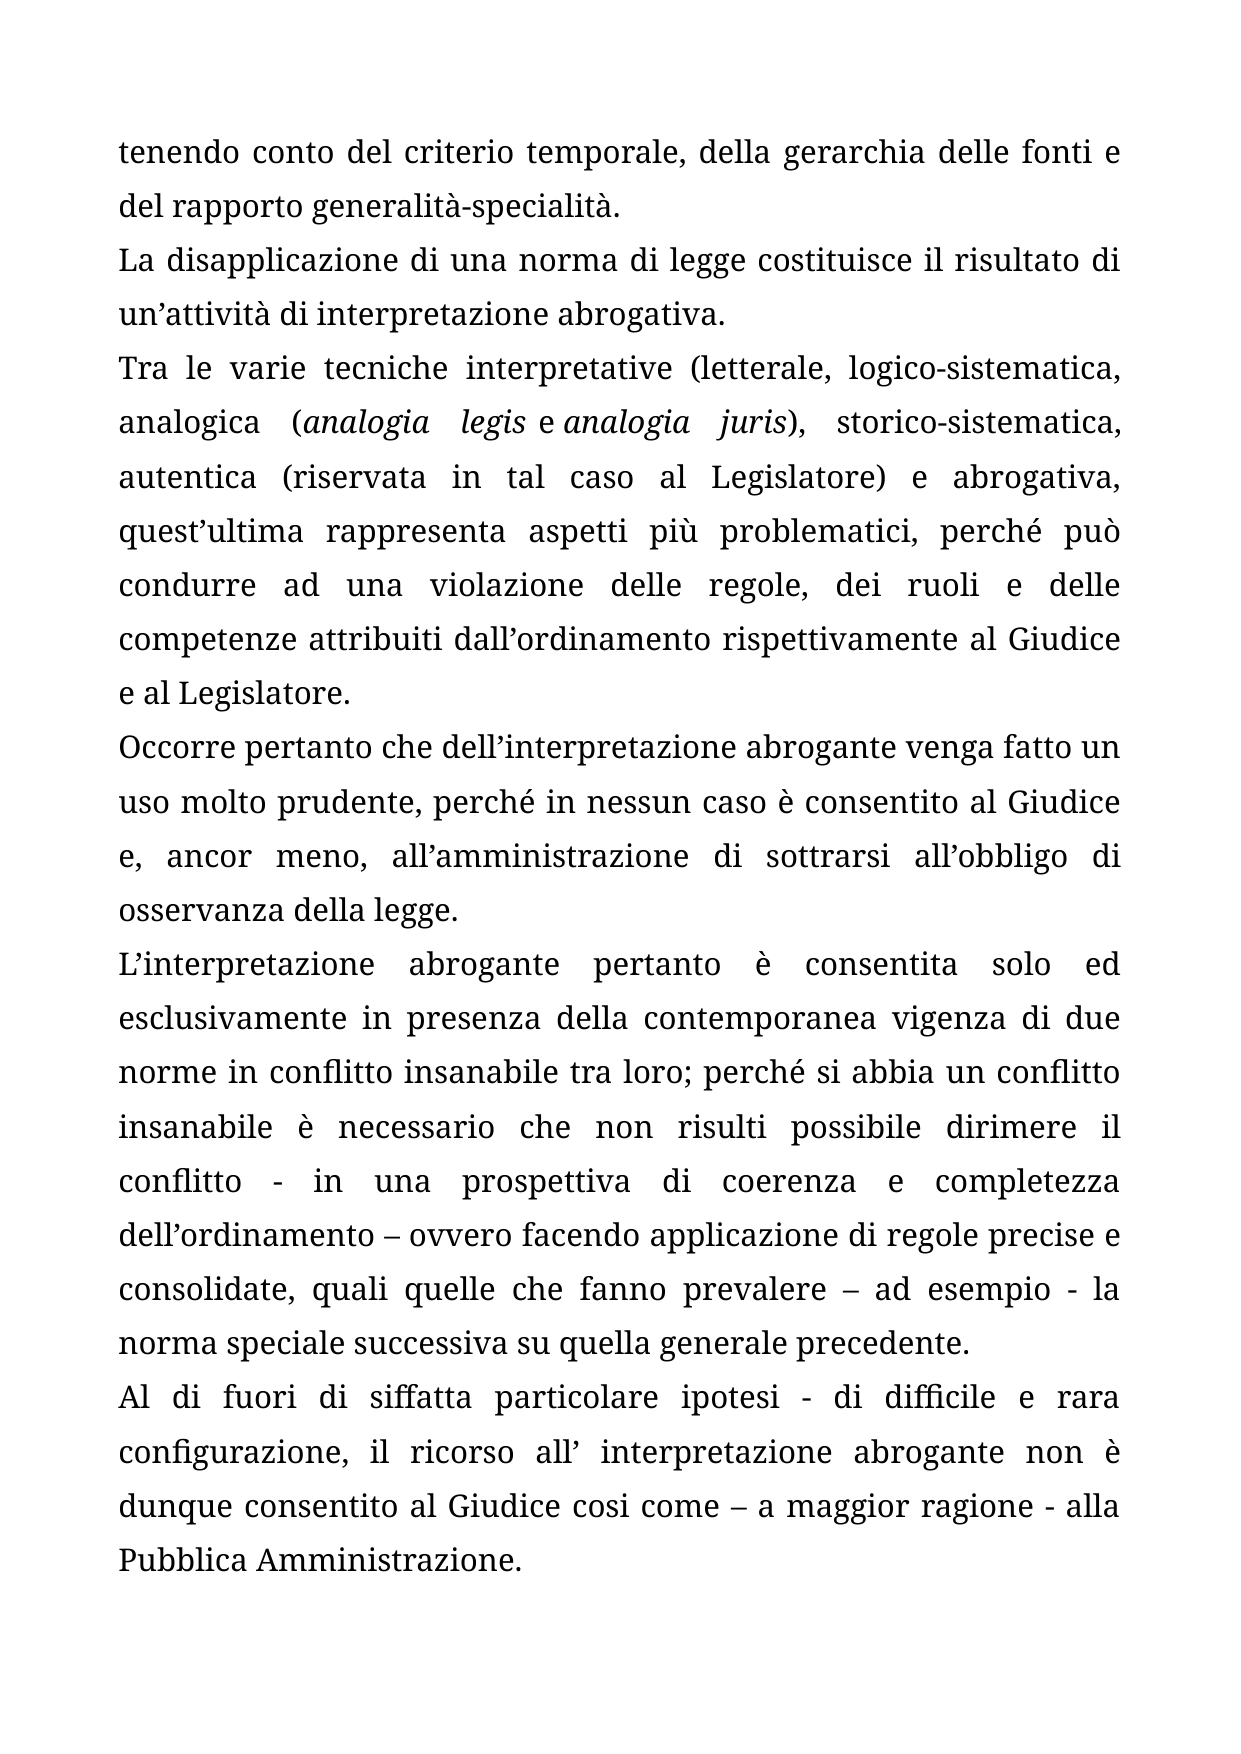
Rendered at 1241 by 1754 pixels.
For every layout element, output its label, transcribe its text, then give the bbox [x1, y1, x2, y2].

text La disapplicazione di una norma di legge costituisce il risultato di un’attività di interpretazione abrogativa. [118, 226, 1122, 335]
text L’interpretazione abrogante pertanto è consentita solo ed esclusivamente in presenza della contemporanea vigenza di due norme in conflitto insanabile tra loro; perché si abbia un conflitto insanabile è necessario che non risulti possibile dirimere il conflitto - in una prospettiva di coerenza e completezza dell’ordinamento – ovvero facendo applicazione di regole precise e consolidate, quali quelle che fanno prevalere – ad esempio - la norma speciale successiva su quella generale precedente. [118, 931, 1122, 1364]
text Occorre pertanto che dell’interpretazione abrogante venga fatto un uso molto prudente, perché in nessun caso è consentito al Giudice e, ancor meno, all’amministrazione di sottrarsi all’obbligo di osservanza della legge. [118, 714, 1122, 931]
text Tra le varie tecniche interpretative (letterale, logico-sistematica, analogica (analogia legis e analogia juris), storico-sistematica, autentica (riservata in tal caso al Legislatore) e abrogativa, quest’ultima rappresenta aspetti più problematici, perché può condurre ad una violazione delle regole, dei ruoli e delle competenze attribuiti dall’ordinamento rispettivamente al Giudice e al Legislatore. [118, 335, 1122, 714]
text Al di fuori di siffatta particolare ipotesi - di difficile e rara configurazione, il ricorso all’ interpretazione abrogante non è dunque consentito al Giudice cosi come – a maggior ragione - alla Pubblica Amministrazione. [118, 1364, 1122, 1581]
text tenendo conto del criterio temporale, della gerarchia delle fonti e del rapporto generalità-specialità. [118, 118, 1122, 226]
